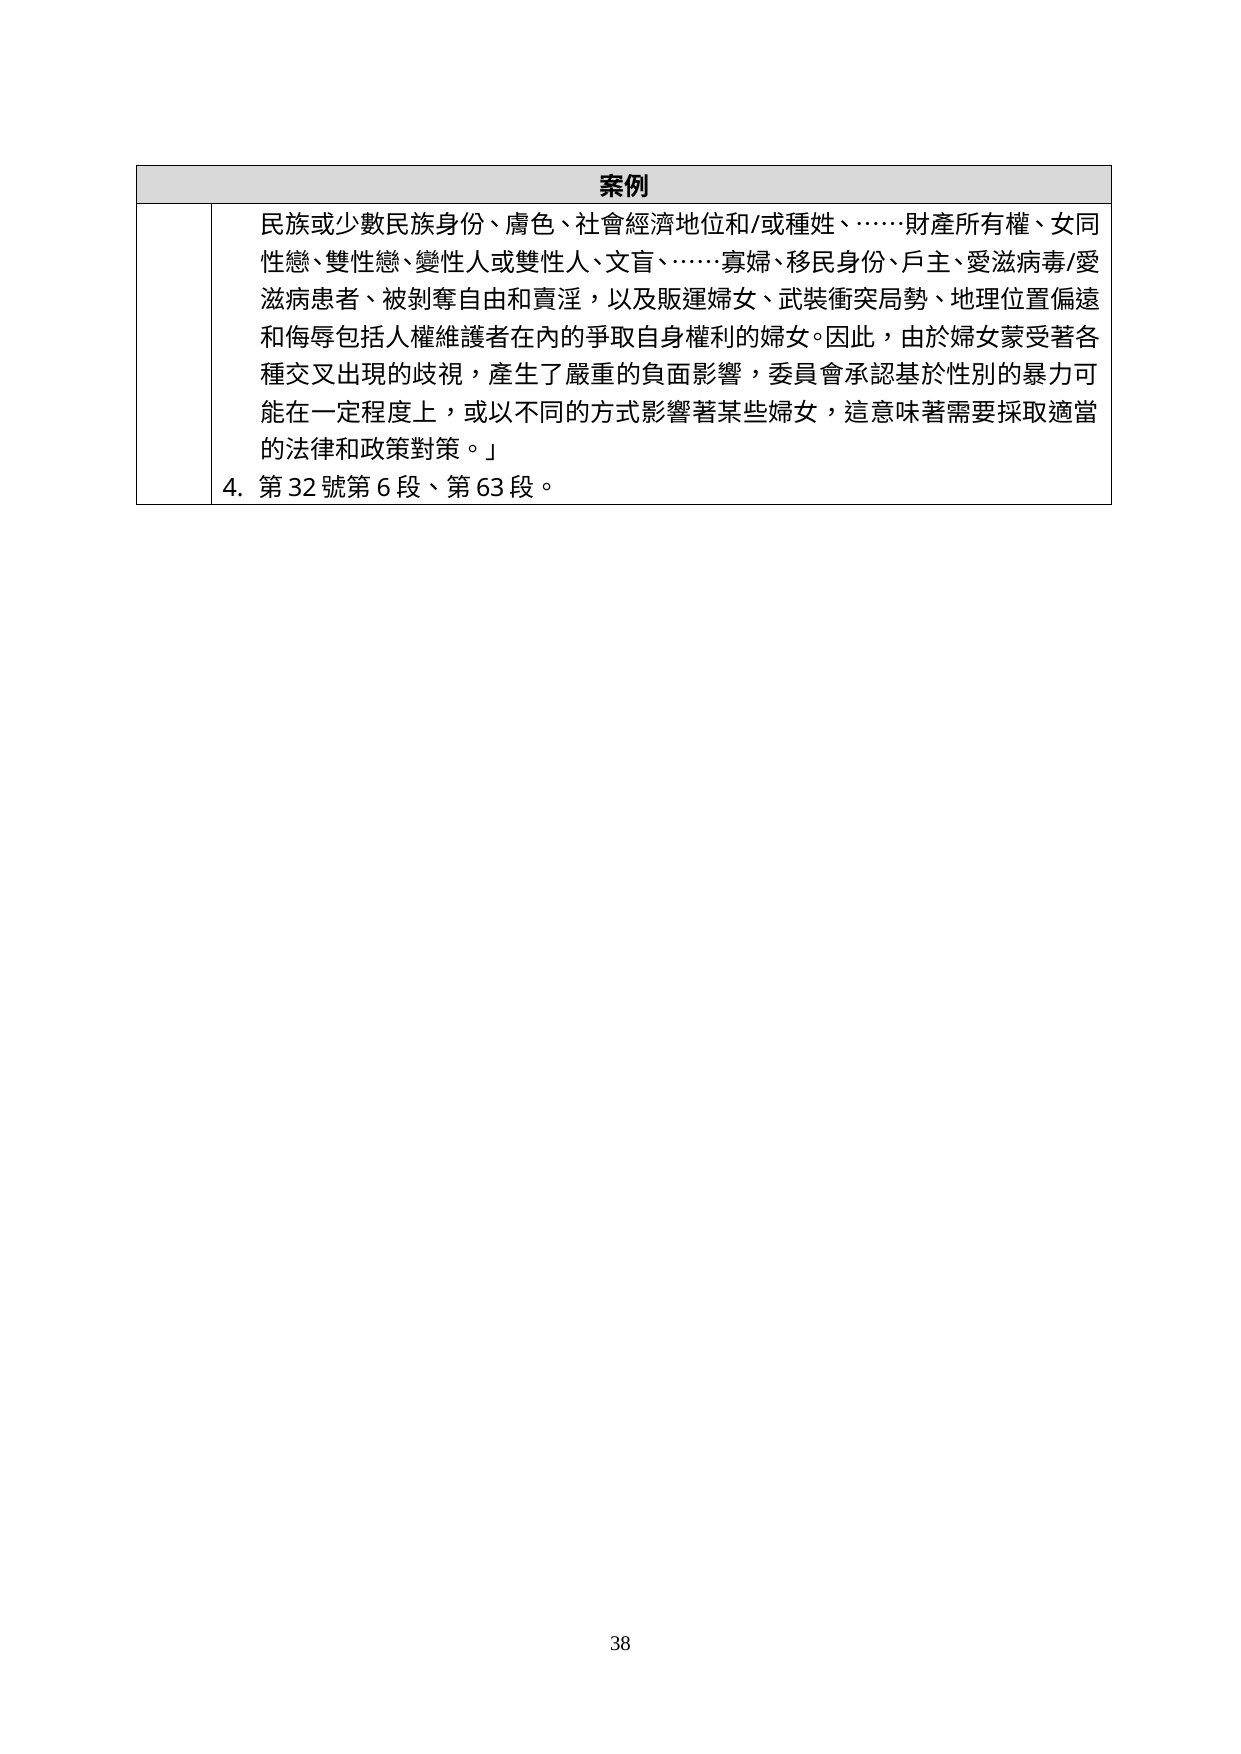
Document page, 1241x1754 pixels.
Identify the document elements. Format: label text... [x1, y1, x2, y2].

table_cell [137, 204, 211, 504]
table_cell 民族或少數民族身份、膚色、社會經濟地位和/或種姓、……財產所有權、女同性戀、雙性戀、變性人或雙性人、文盲、……寡婦、移民身份、戶主、愛滋病毒/愛滋病患者、被剝奪自由和賣淫，以及販運婦女、武裝衝突局勢、地理位置偏遠和侮辱包括人權維護者在內的爭取自身權利的婦女。因此，由於婦女蒙受著各種交叉出現的歧視，產生了嚴重的負面影響，委員會承認基於性別的暴力可能在一定程度上，或以不同的方式影響著某些婦女，這意味著需要採取適當的法律和政策對策。」 第32號第6段、第63段。 [212, 204, 1111, 504]
table_header 案例 [137, 166, 1111, 203]
